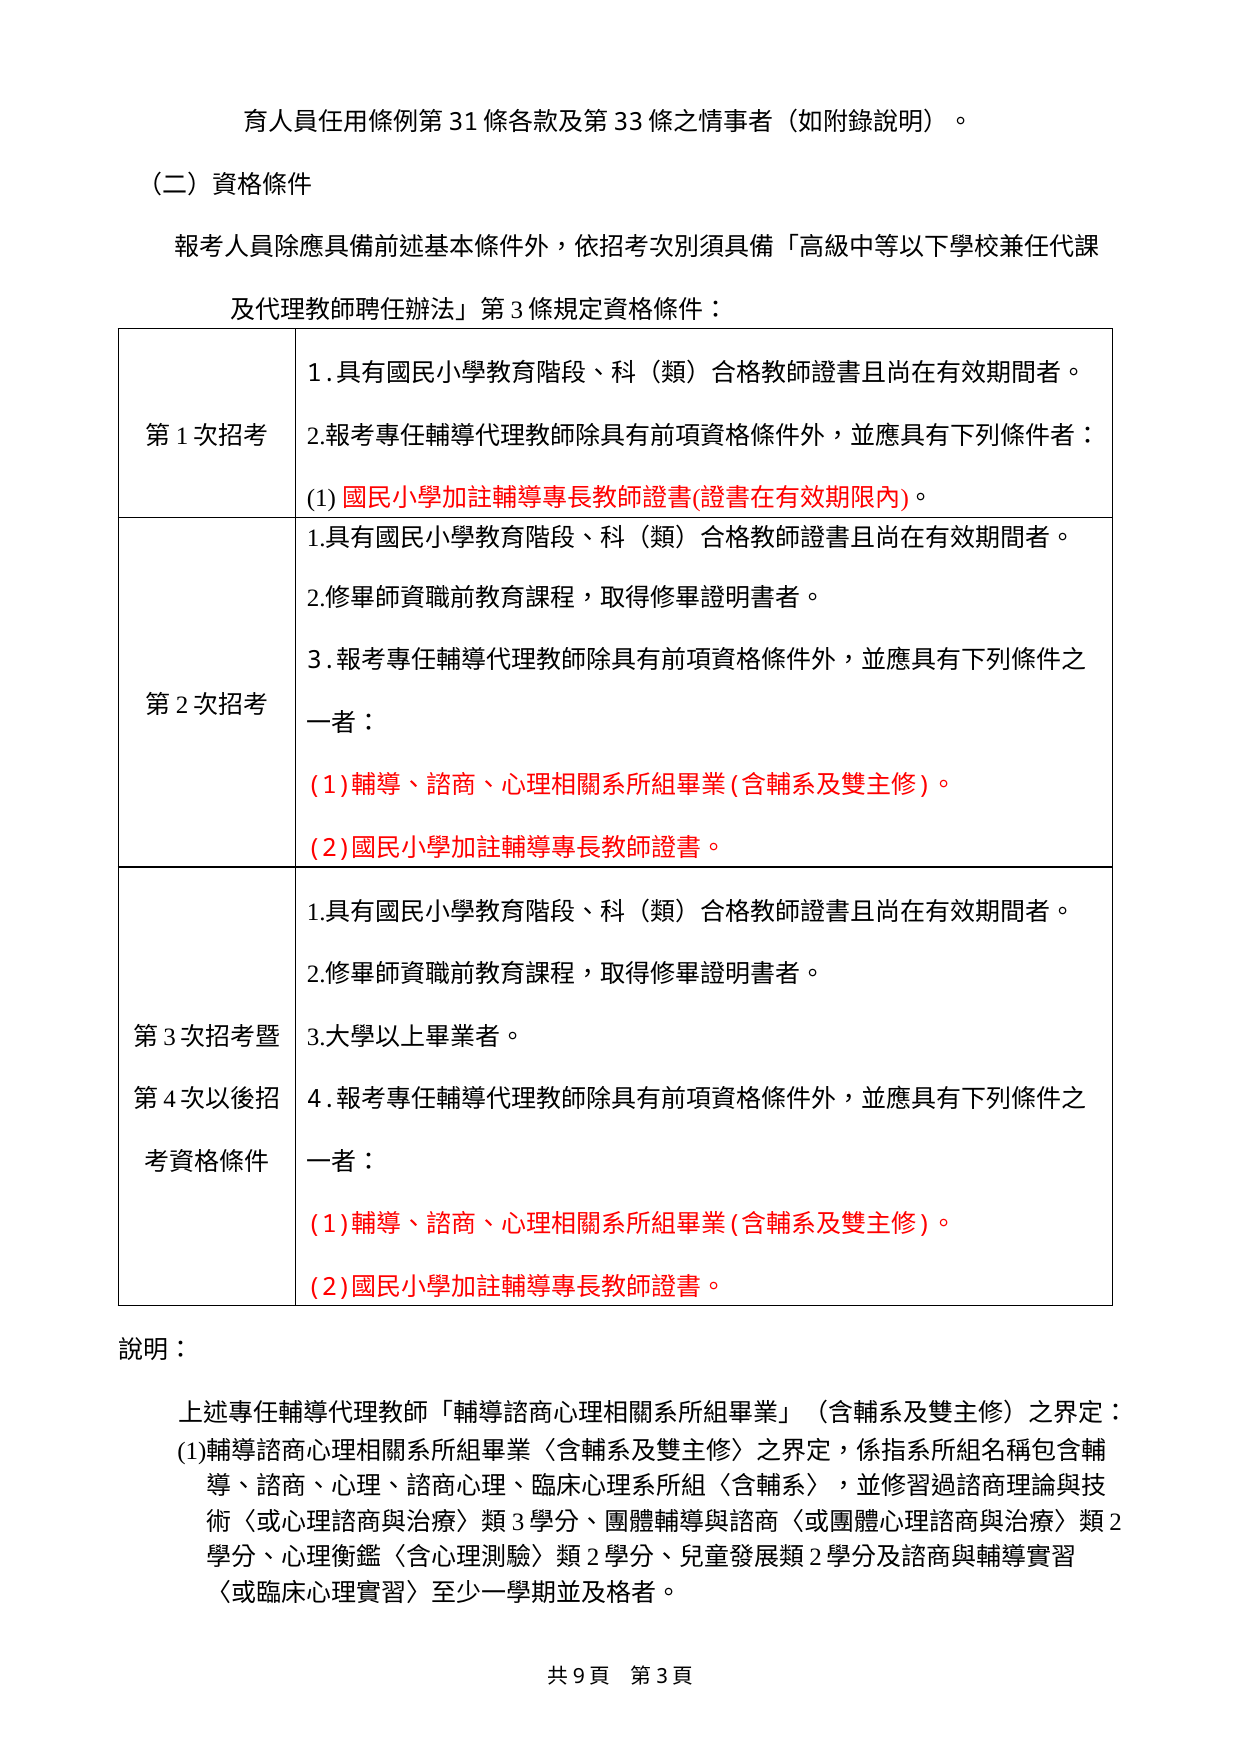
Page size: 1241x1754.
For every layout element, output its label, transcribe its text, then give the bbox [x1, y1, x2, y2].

text (1)輔導諮商心理相關系所組畢業〈含輔系及雙主修〉之界定，係指系所組名稱包含輔導、諮商、心理、諮商心理、臨床心理系所組〈含輔系〉，並修習過諮商理論與技術〈或心理諮商與治療〉類3學分、團體輔導與諮商〈或團體心理諮商與治療〉類2學分、心理衡鑑〈含心理測驗〉類2學分、兒童發展類2學分及諮商與輔導實習〈或臨床心理實習〉至少一學期並及格者。 [177, 1431, 1122, 1608]
text 上述專任輔導代理教師「輔導諮商心理相關系所組畢業」（含輔系及雙主修）之界定： [118, 1368, 1122, 1431]
text 報考人員除應具備前述基本條件外，依招考次別須具備「高級中等以下學校兼任代課及代理教師聘任辦法」第3條規定資格條件： [118, 203, 1122, 328]
text 育人員任用條例第31條各款及第33條之情事者（如附錄說明）。 [118, 78, 1122, 141]
text 說明： [118, 1306, 1122, 1368]
table_cell 第3次招考暨 第4次以後招考資格條件 [119, 868, 295, 1305]
table_header 第1次招考 [119, 329, 295, 517]
table_cell 第2次招考 [119, 518, 295, 866]
text （二）資格條件 [118, 141, 1122, 203]
table_header 1.具有國民小學教育階段、科（類）合格教師證書且尚在有效期間者。 2.報考專任輔導代理教師除具有前項資格條件外，並應具有下列條件者： (1) 國民小學加註輔導專長教師證書(證書在有效期限內)。 [296, 329, 1112, 517]
table_cell 1.具有國民小學教育階段、科（類）合格教師證書且尚在有效期間者。 2.修畢師資職前教育課程，取得修畢證明書者。 3.大學以上畢業者。 4.報考專任輔導代理教師除具有前項資格條件外，並應具有下列條件之一者： (1)輔導、諮商、心理相關系所組畢業(含輔系及雙主修)。 (2)國民小學加註輔導專長教師證書。 [296, 868, 1112, 1305]
table_cell 1.具有國民小學教育階段、科（類）合格教師證書且尚在有效期間者。 2.修畢師資職前教育課程，取得修畢證明書者。 3.報考專任輔導代理教師除具有前項資格條件外，並應具有下列條件之一者： (1)輔導、諮商、心理相關系所組畢業(含輔系及雙主修)。 (2)國民小學加註輔導專長教師證書。 [296, 518, 1112, 866]
